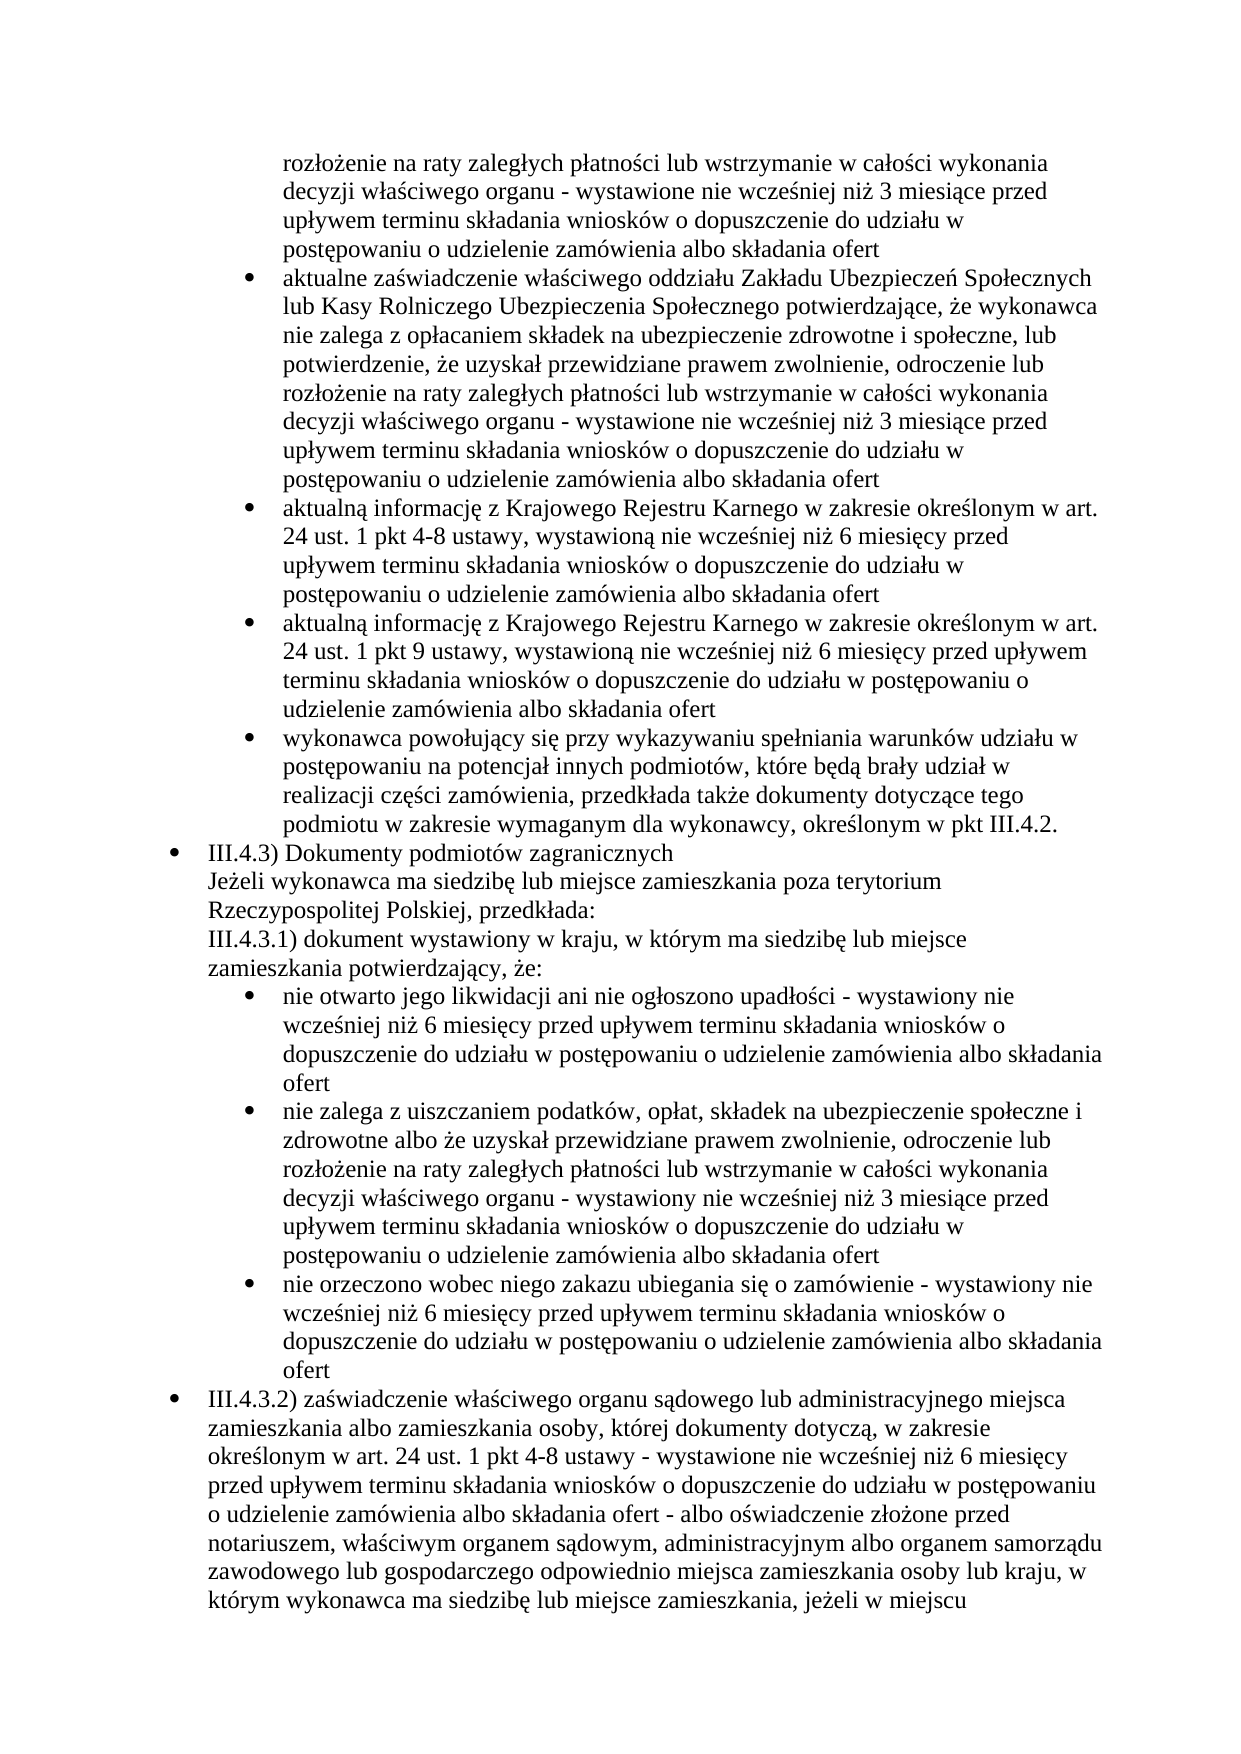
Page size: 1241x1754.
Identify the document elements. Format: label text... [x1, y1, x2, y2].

list nie orzeczono wobec niego zakazu ubiegania się o zamówienie - wystawiony nie wcześniej niż 6 miesięcy przed upływem terminu składania wniosków o dopuszczenie do udziału w postępowaniu o udzielenie zamówienia albo składania ofert [245, 1269, 1108, 1384]
list rozłożenie na raty zaległych płatności lub wstrzymanie w całości wykonania decyzji właściwego organu - wystawione nie wcześniej niż 3 miesiące przed upływem terminu składania wniosków o dopuszczenie do udziału w postępowaniu o udzielenie zamówienia albo składania ofert [245, 148, 1108, 263]
text Jeżeli wykonawca ma siedzibę lub miejsce zamieszkania poza terytorium Rzeczypospolitej Polskiej, przedkłada: [208, 866, 1108, 924]
list aktualną informację z Krajowego Rejestru Karnego w zakresie określonym w art. 24 ust. 1 pkt 9 ustawy, wystawioną nie wcześniej niż 6 miesięcy przed upływem terminu składania wniosków o dopuszczenie do udziału w postępowaniu o udzielenie zamówienia albo składania ofert [245, 608, 1108, 723]
list nie zalega z uiszczaniem podatków, opłat, składek na ubezpieczenie społeczne i zdrowotne albo że uzyskał przewidziane prawem zwolnienie, odroczenie lub rozłożenie na raty zaległych płatności lub wstrzymanie w całości wykonania decyzji właściwego organu - wystawiony nie wcześniej niż 3 miesiące przed upływem terminu składania wniosków o dopuszczenie do udziału w postępowaniu o udzielenie zamówienia albo składania ofert [245, 1096, 1108, 1269]
list aktualną informację z Krajowego Rejestru Karnego w zakresie określonym w art. 24 ust. 1 pkt 4-8 ustawy, wystawioną nie wcześniej niż 6 miesięcy przed upływem terminu składania wniosków o dopuszczenie do udziału w postępowaniu o udzielenie zamówienia albo składania ofert [245, 493, 1108, 608]
text III.4.3.1) dokument wystawiony w kraju, w którym ma siedzibę lub miejsce zamieszkania potwierdzający, że: [208, 924, 1108, 981]
list wykonawca powołujący się przy wykazywaniu spełniania warunków udziału w postępowaniu na potencjał innych podmiotów, które będą brały udział w realizacji części zamówienia, przedkłada także dokumenty dotyczące tego podmiotu w zakresie wymaganym dla wykonawcy, określonym w pkt III.4.2. [245, 723, 1108, 838]
list nie otwarto jego likwidacji ani nie ogłoszono upadłości - wystawiony nie wcześniej niż 6 miesięcy przed upływem terminu składania wniosków o dopuszczenie do udziału w postępowaniu o udzielenie zamówienia albo składania ofert [245, 981, 1108, 1096]
list aktualne zaświadczenie właściwego oddziału Zakładu Ubezpieczeń Społecznych lub Kasy Rolniczego Ubezpieczenia Społecznego potwierdzające, że wykonawca nie zalega z opłacaniem składek na ubezpieczenie zdrowotne i społeczne, lub potwierdzenie, że uzyskał przewidziane prawem zwolnienie, odroczenie lub rozłożenie na raty zaległych płatności lub wstrzymanie w całości wykonania decyzji właściwego organu - wystawione nie wcześniej niż 3 miesiące przed upływem terminu składania wniosków o dopuszczenie do udziału w postępowaniu o udzielenie zamówienia albo składania ofert [245, 263, 1108, 493]
list III.4.3.2) zaświadczenie właściwego organu sądowego lub administracyjnego miejsca zamieszkania albo zamieszkania osoby, której dokumenty dotyczą, w zakresie określonym w art. 24 ust. 1 pkt 4-8 ustawy - wystawione nie wcześniej niż 6 miesięcy przed upływem terminu składania wniosków o dopuszczenie do udziału w postępowaniu o udzielenie zamówienia albo składania ofert - albo oświadczenie złożone przed notariuszem, właściwym organem sądowym, administracyjnym albo organem samorządu zawodowego lub gospodarczego odpowiednio miejsca zamieszkania osoby lub kraju, w którym wykonawca ma siedzibę lub miejsce zamieszkania, jeżeli w miejscu [170, 1384, 1108, 1614]
list III.4.3) Dokumenty podmiotów zagranicznych [170, 838, 1108, 866]
